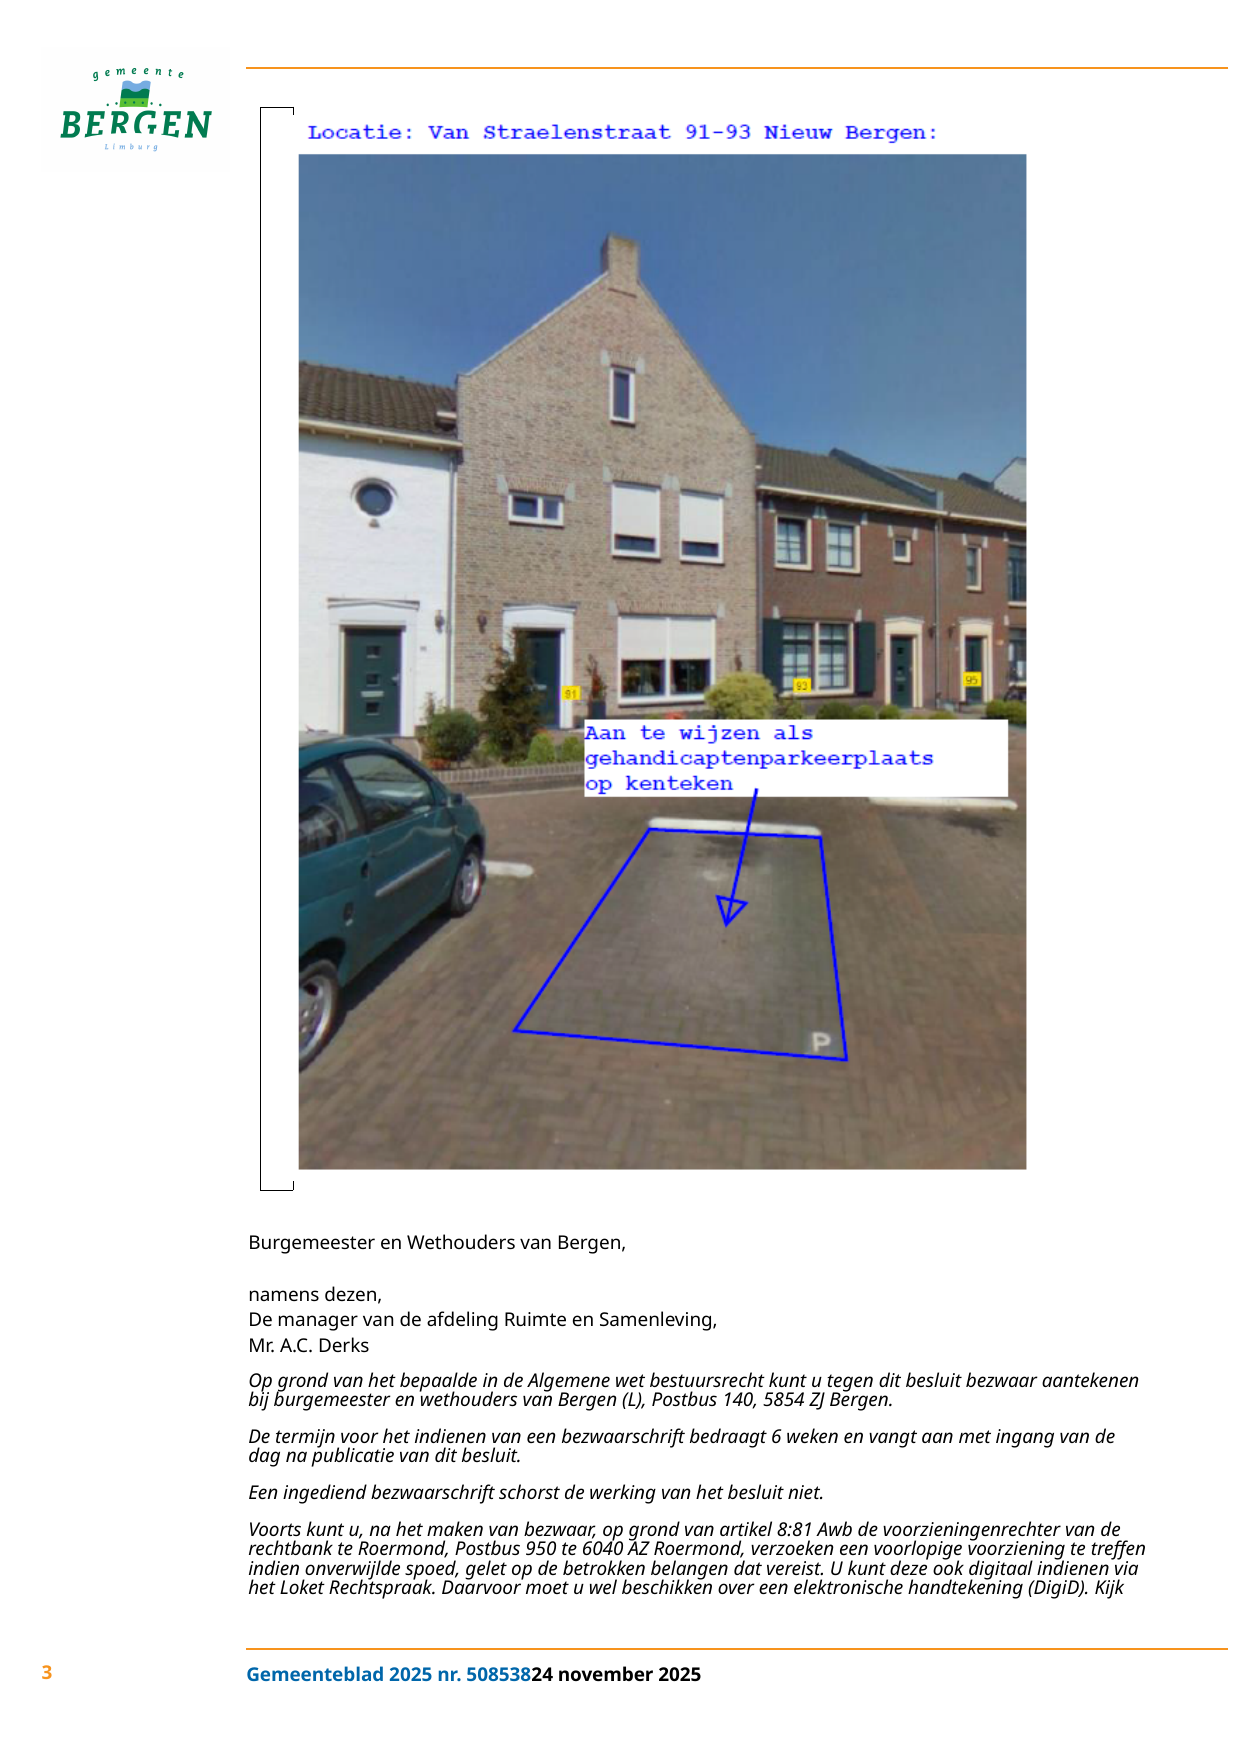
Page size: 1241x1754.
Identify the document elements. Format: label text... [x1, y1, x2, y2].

text De manager van de afdeling Ruimte en Samenleving, [248, 1307, 1152, 1332]
text De termijn voor het indienen van een bezwaarschrift bedraagt 6 weken en vangt aan met ingang van de dag na publicatie van dit besluit. [248, 1428, 1152, 1466]
text Een ingediend bezwaarschrift schorst de werking van het besluit niet. [248, 1484, 1152, 1503]
text Mr. A.C. Derks [248, 1332, 1152, 1358]
text Voorts kunt u, na het maken van bezwaar, op grond van artikel 8:81 Awb de voorzieningenrechter van de rechtbank te Roermond, Postbus 950 te 6040 AZ Roermond, verzoeken een voorlopige voorziening te treffen indien onverwijlde spoed, gelet op de betrokken belangen dat vereist. U kunt deze ook digitaal indienen via het Loket Rechtspraak. Daarvoor moet u wel beschikken over een elektronische handtekening (DigiD). Kijk [248, 1521, 1152, 1598]
picture [41, 47, 231, 172]
text Burgemeester en Wethouders van Bergen, [248, 1229, 1152, 1255]
picture [268, 115, 1173, 1181]
text Op grond van het bepaalde in de Algemene wet bestuursrecht kunt u tegen dit besluit bezwaar aantekenen bij burgemeester en wethouders van Bergen (L), Postbus 140, 5854 ZJ Bergen. [248, 1372, 1152, 1410]
text namens dezen, [248, 1281, 1152, 1307]
